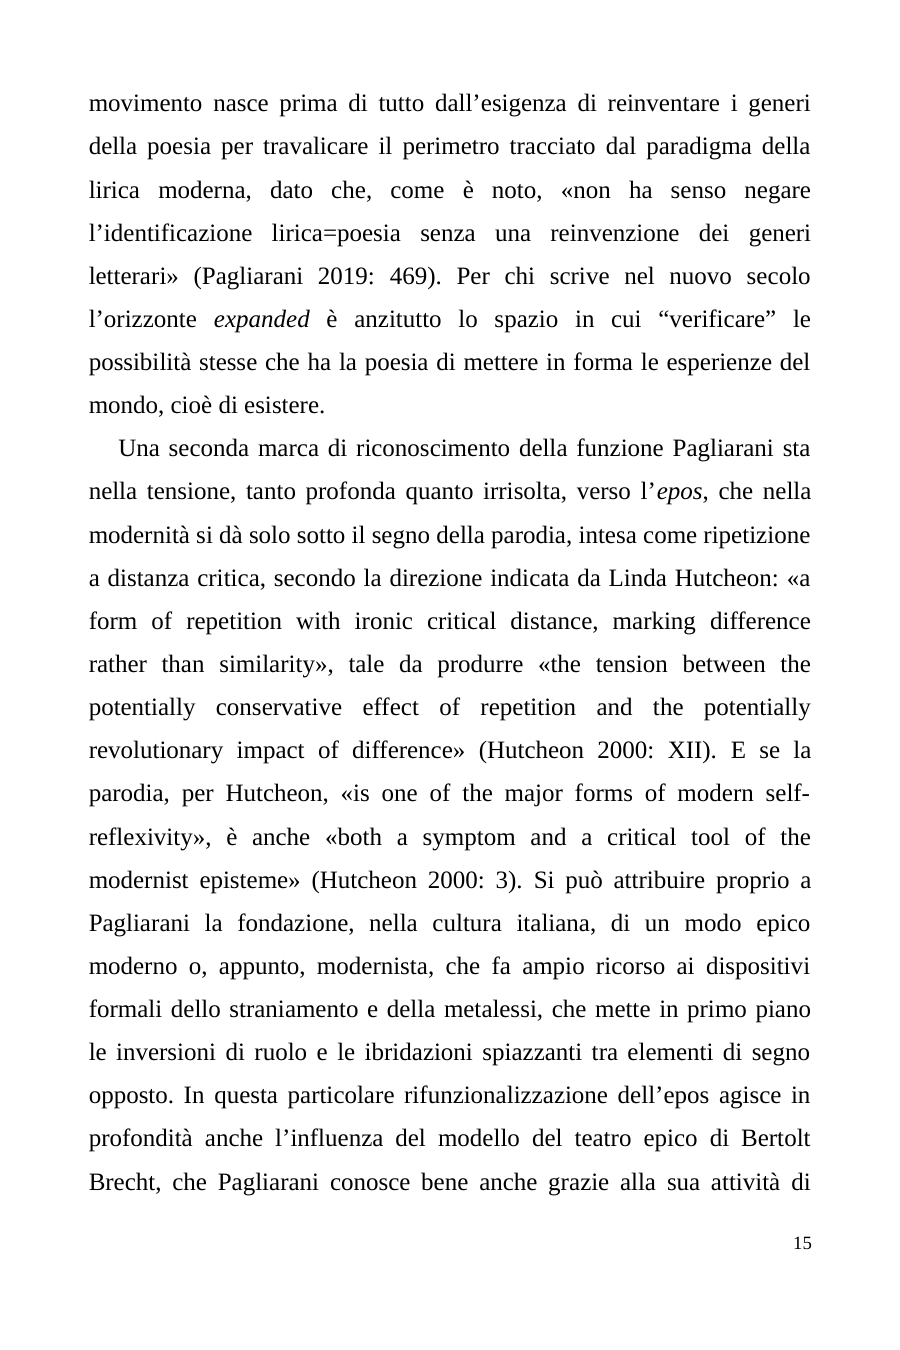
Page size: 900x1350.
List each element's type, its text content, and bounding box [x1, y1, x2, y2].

text Una seconda marca di riconoscimento della funzione Pagliarani sta nella tensione, tanto profonda quanto irrisolta, verso l’epos, che nella modernità si dà solo sotto il segno della parodia, intesa come ripetizione a distanza critica, secondo la direzione indicata da Linda Hutcheon: «a form of repetition with ironic critical distance, marking difference rather than similarity», tale da produrre «the tension between the potentially conservative effect of repetition and the potentially revolutionary impact of difference» (Hutcheon 2000: XII). E se la parodia, per Hutcheon, «is one of the major forms of modern self-reflexivity», è anche «both a symptom and a critical tool of the modernist episteme» (Hutcheon 2000: 3). Si può attribuire proprio a Pagliarani la fondazione, nella cultura italiana, di un modo epico moderno o, appunto, modernista, che fa ampio ricorso ai dispositivi formali dello straniamento e della metalessi, che mette in primo piano le inversioni di ruolo e le ibridazioni spiazzanti tra elementi di segno opposto. In questa particolare rifunzionalizzazione dell’epos agisce in profondità anche l’influenza del modello del teatro epico di Bertolt Brecht, che Pagliarani conosce bene anche grazie alla sua attività di [88, 433, 811, 1195]
text movimento nasce prima di tutto dall’esigenza di reinventare i generi della poesia per travalicare il perimetro tracciato dal paradigma della lirica moderna, dato che, come è noto, «non ha senso negare l’identificazione lirica=poesia senza una reinvenzione dei generi letterari» (Pagliarani 2019: 469). Per chi scrive nel nuovo secolo l’orizzonte expanded è anzitutto lo spazio in cui “verificare” le possibilità stesse che ha la poesia di mettere in forma le esperienze del mondo, cioè di esistere. [88, 88, 811, 419]
